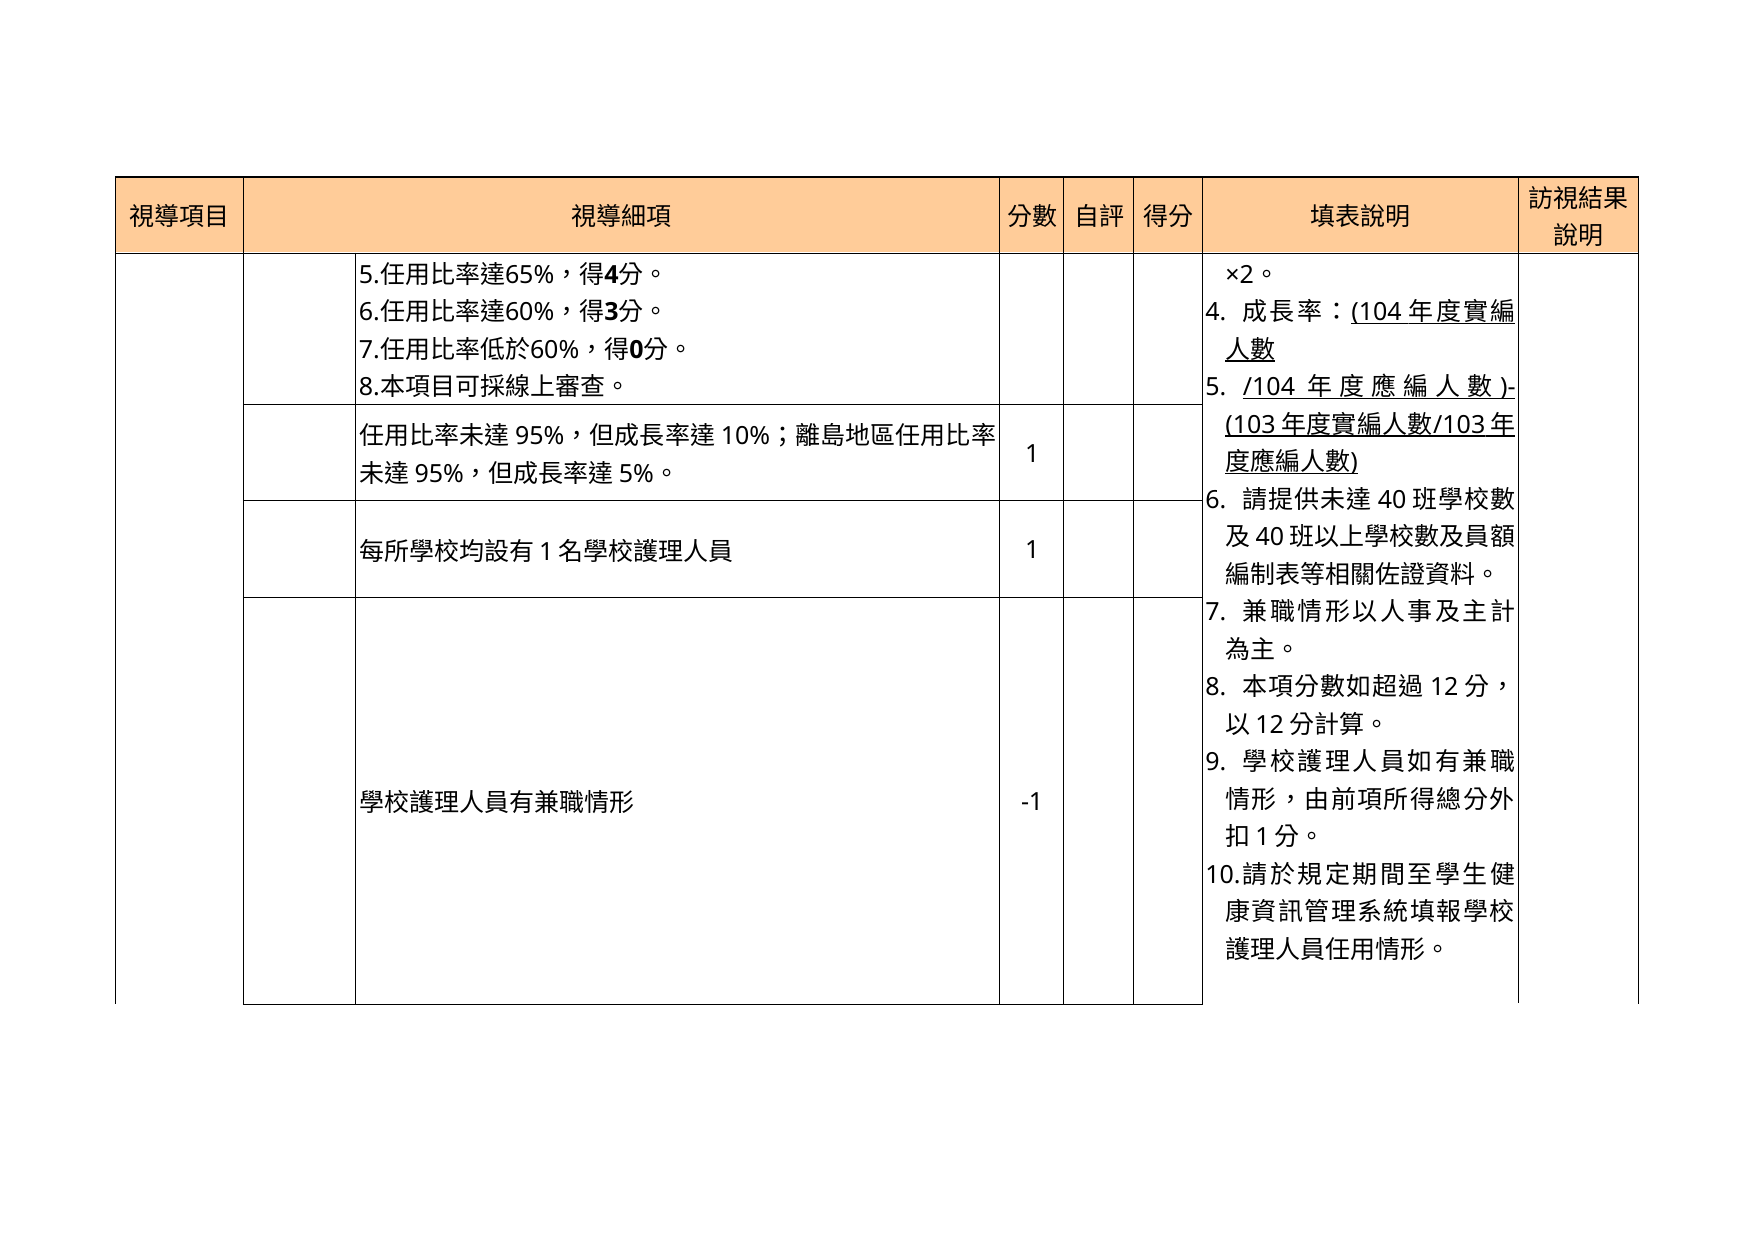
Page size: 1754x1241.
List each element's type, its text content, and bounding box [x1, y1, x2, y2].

table_header 訪視結果說明 [1519, 178, 1638, 252]
table_cell [1134, 501, 1202, 597]
table_cell [1134, 598, 1202, 1003]
table_cell -1 [1000, 598, 1063, 1003]
table_cell [244, 598, 355, 1003]
table_cell 任用比率=(實編人數/應編人數)×100% 實編人數係指列入編制並已進用具公務員法定任用資格之人數。 應編人數=未達40班學校數+40班以上學校數×2。 成長率：(104年度實編人數 /104年度應編人數)-(103年度實編人數/103年度應編人數) 請提供未達40班學校數及40班以上學校數及員額編制表等相關佐證資料。 兼職情形以人事及主計為主。 本項分數如超過12分，以12分計算。 學校護理人員如有兼職情形，由前項所得總分外扣1分。 請於規定期間至學生健康資訊管理系統填報學校護理人員任用情形。 [1203, 254, 1518, 1003]
table_cell [244, 254, 355, 403]
table_header 填表說明 [1203, 178, 1518, 252]
table_cell [244, 501, 355, 597]
table_header 自評 [1064, 178, 1133, 252]
table_cell [1064, 254, 1133, 403]
table_cell [1064, 405, 1133, 500]
table_cell 任用比率未達95%，但成長率達10%；離島地區任用比率未達95%，但成長率達5%。 [356, 405, 999, 500]
table_cell [1064, 598, 1133, 1003]
table_header 分數 [1000, 178, 1063, 252]
table_cell [1519, 254, 1638, 1003]
table_header 視導細項 [244, 178, 999, 252]
table_cell [244, 405, 355, 500]
table_cell [1134, 405, 1202, 500]
table_cell [1134, 254, 1202, 403]
table_cell 1 [1000, 405, 1063, 500]
table_cell 每所學校均設有1名學校護理人員 [356, 501, 999, 597]
table_header 得分 [1134, 178, 1202, 252]
table_cell [1064, 501, 1133, 597]
table_cell [116, 254, 243, 1003]
table_cell 5.任用比率達65%，得4分。 6.任用比率達60%，得3分。 7.任用比率低於60%，得0分。 8.本項目可採線上審查。 [356, 254, 999, 403]
table_cell 1 [1000, 501, 1063, 597]
table_cell 學校護理人員有兼職情形 [356, 598, 999, 1003]
table_cell [1000, 254, 1063, 403]
table_header 視導項目 [116, 178, 243, 252]
